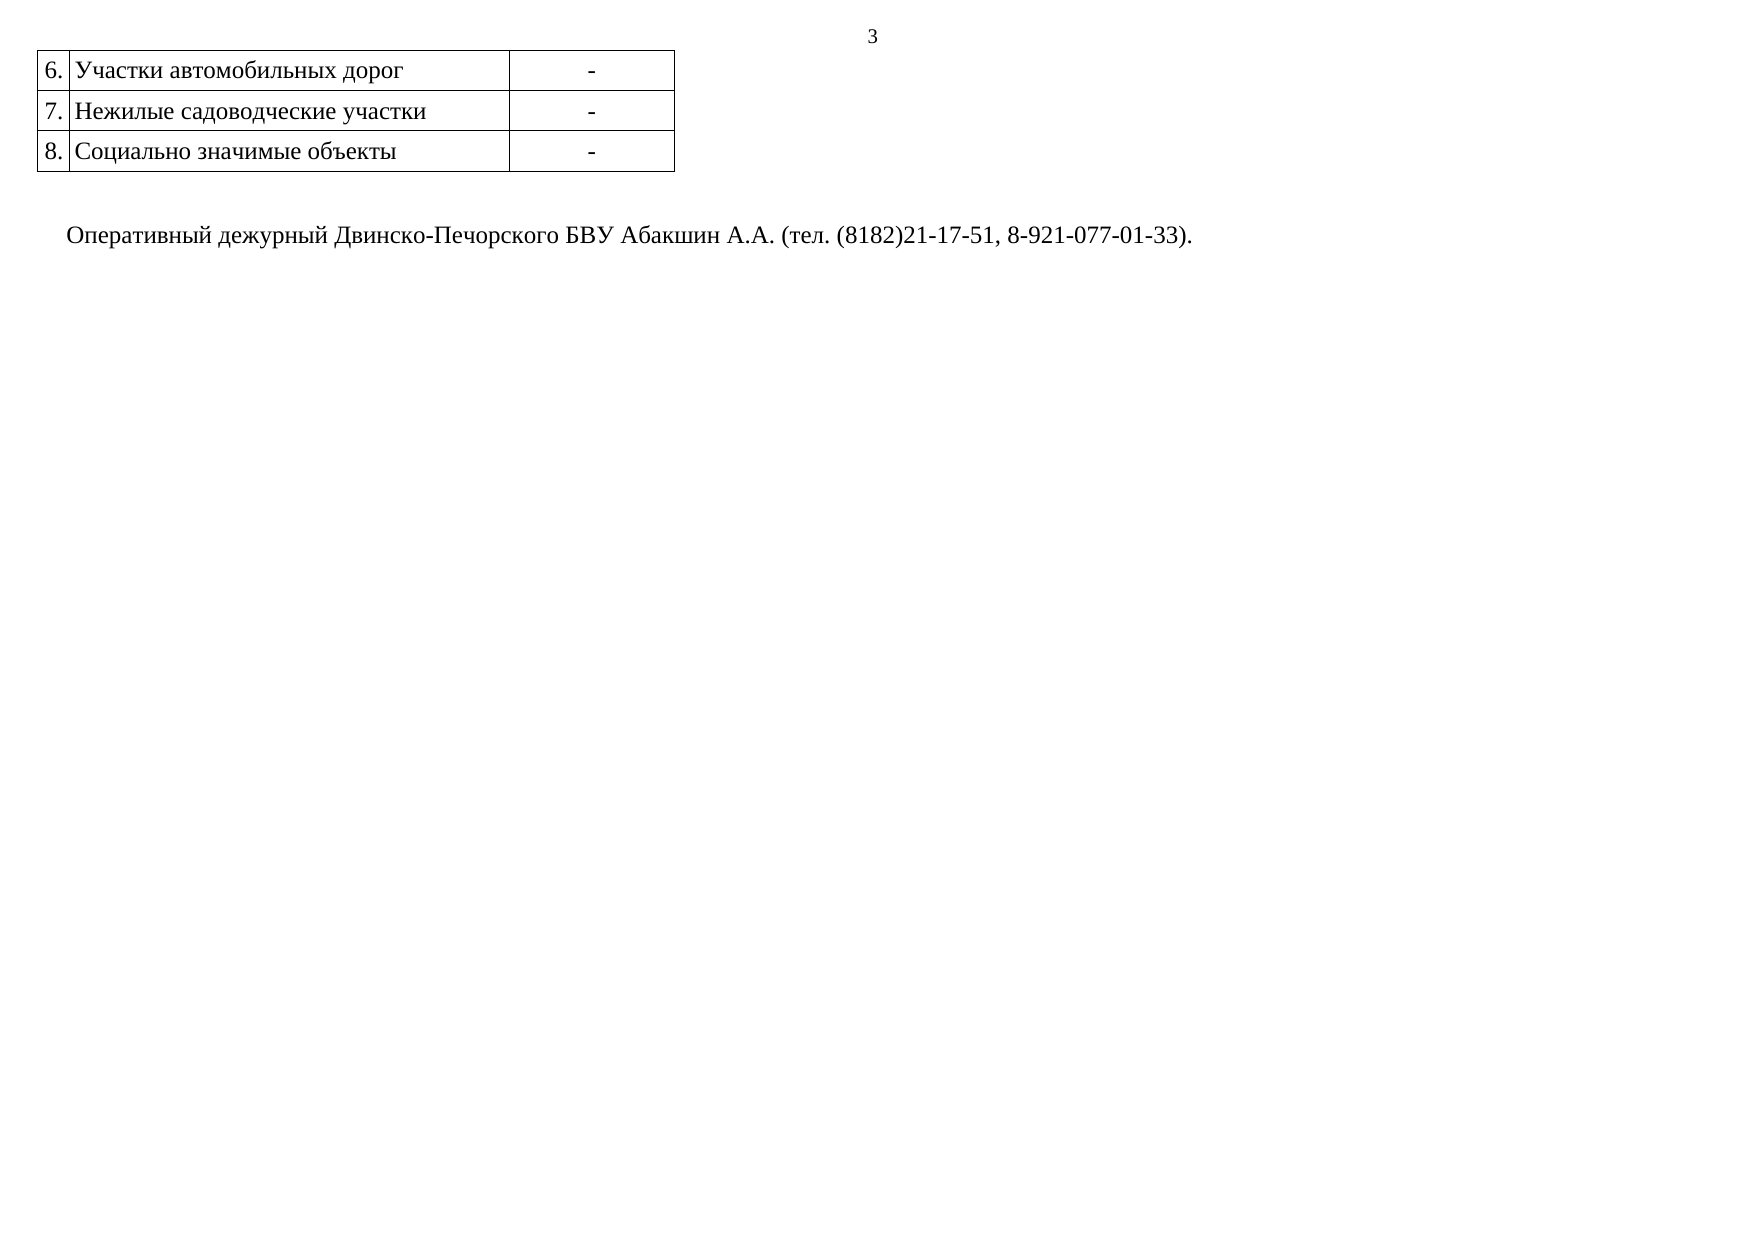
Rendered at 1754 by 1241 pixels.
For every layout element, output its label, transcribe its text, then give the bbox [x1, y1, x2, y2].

table_cell 6. [38, 51, 69, 90]
table_cell 8. [38, 131, 69, 171]
table_cell Участки автомобильных дорог [70, 51, 509, 90]
table_cell - [510, 131, 674, 171]
text Оперативный дежурный Двинско-Печорского БВУ Абакшин А.А. (тел. (8182)21-17-51, 8-921-077-01-33). [66, 220, 1713, 249]
table_cell 7. [38, 91, 69, 130]
table_cell Нежилые садоводческие участки [70, 91, 509, 130]
table_cell Социально значимые объекты [70, 131, 509, 171]
table_cell - [510, 51, 674, 90]
table_cell - [510, 91, 674, 130]
